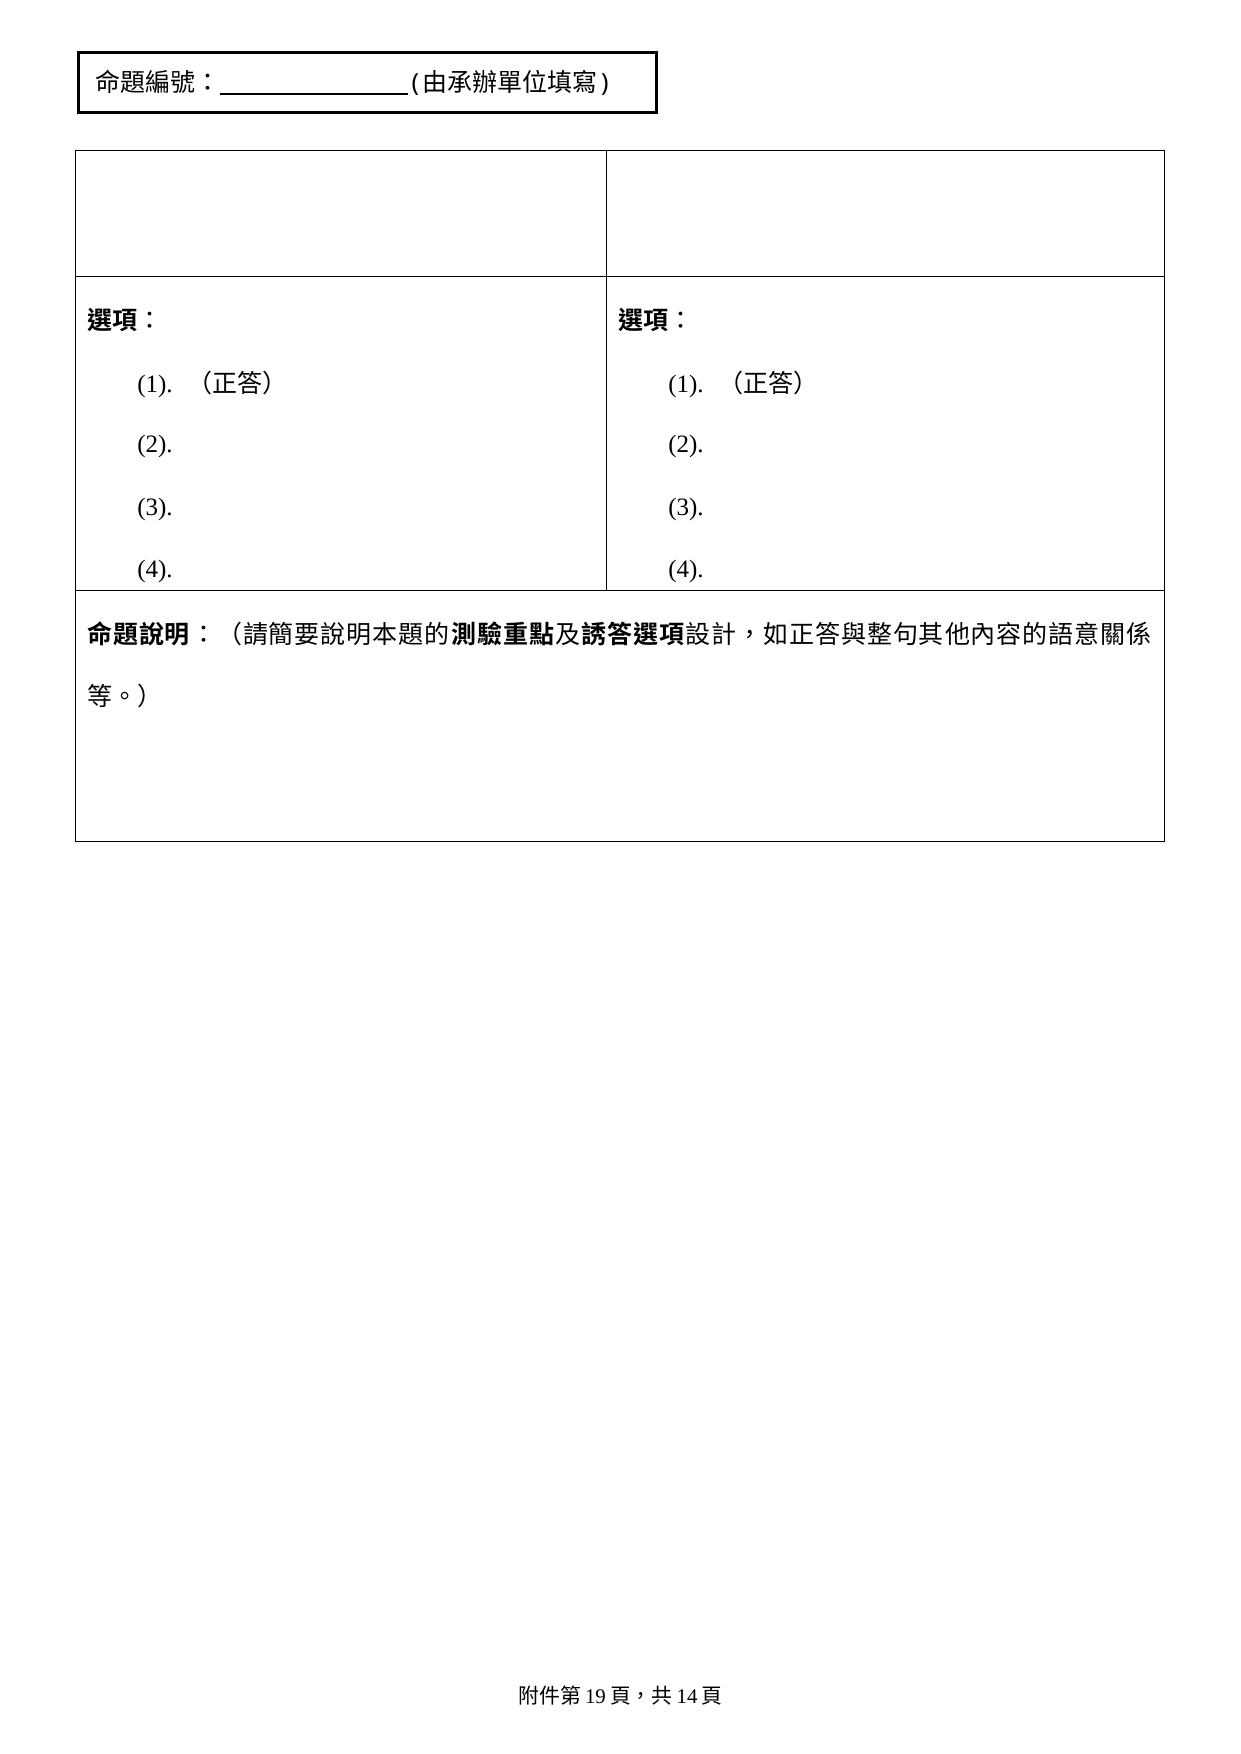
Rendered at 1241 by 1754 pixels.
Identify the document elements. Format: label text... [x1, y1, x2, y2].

table_cell [76, 151, 606, 276]
table_cell [607, 151, 1164, 276]
table_cell 選項： （正答） [607, 277, 1164, 589]
table_cell 選項： （正答） [76, 277, 606, 589]
table_cell 命題說明：（請簡要說明本題的測驗重點及誘答選項設計，如正答與整句其他內容的語意關係等。） [76, 591, 1164, 841]
